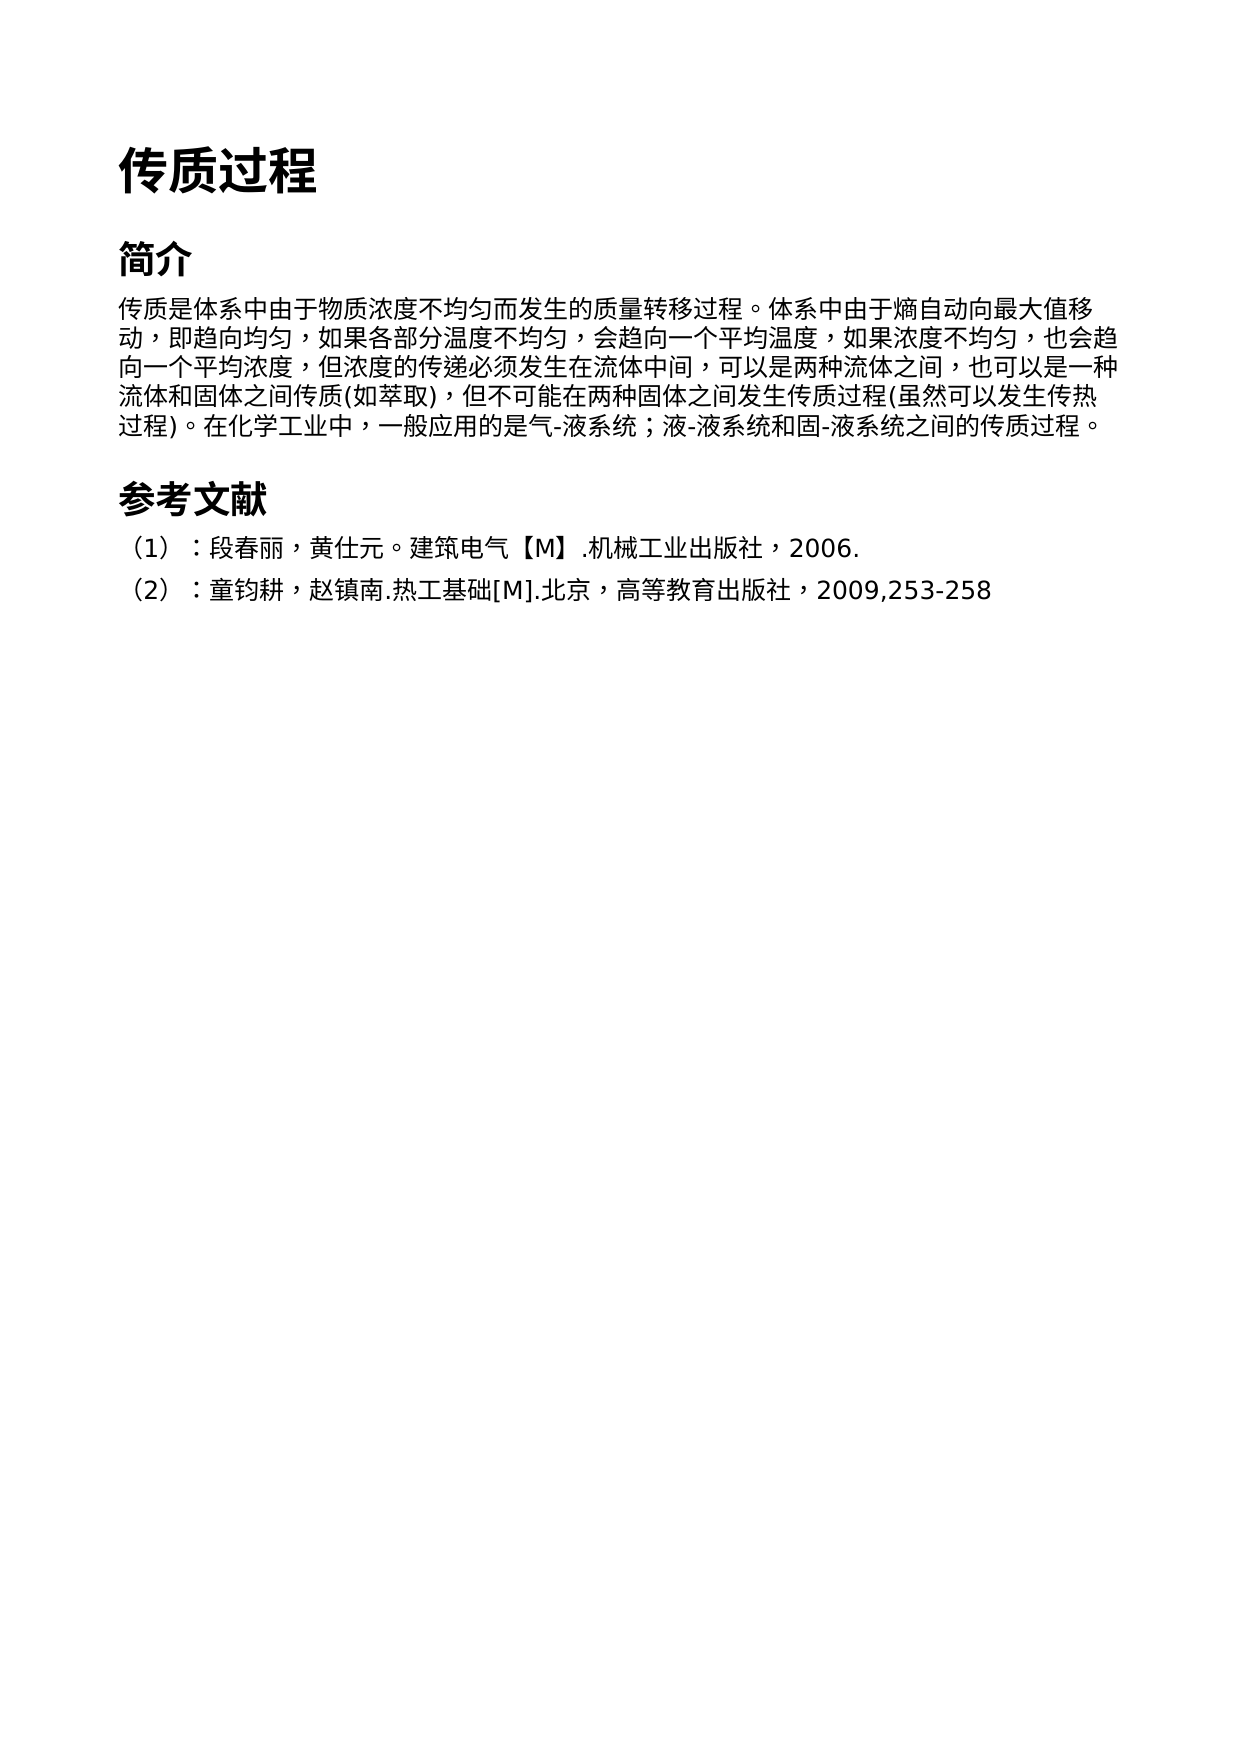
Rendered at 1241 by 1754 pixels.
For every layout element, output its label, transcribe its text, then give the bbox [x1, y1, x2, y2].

text 传质是体系中由于物质浓度不均匀而发生的质量转移过程。体系中由于熵自动向最大值移动，即趋向均匀，如果各部分温度不均匀，会趋向一个平均温度，如果浓度不均匀，也会趋向一个平均浓度，但浓度的传递必须发生在流体中间，可以是两种流体之间，也可以是一种流体和固体之间传质(如萃取)，但不可能在两种固体之间发生传质过程(虽然可以发生传热过程)。在化学工业中，一般应用的是气-液系统；液-液系统和固-液系统之间的传质过程。 [118, 295, 1122, 441]
subtitle 参考文献 [118, 478, 1122, 522]
text （1）：段春丽，黄仕元。建筑电气【M】.机械工业出版社，2006. [118, 534, 1122, 564]
subtitle 传质过程 [118, 143, 1122, 201]
text （2）：童钧耕，赵镇南.热工基础[M].北京，高等教育出版社，2009,253-258 [118, 576, 1122, 605]
subtitle 简介 [118, 239, 1122, 282]
